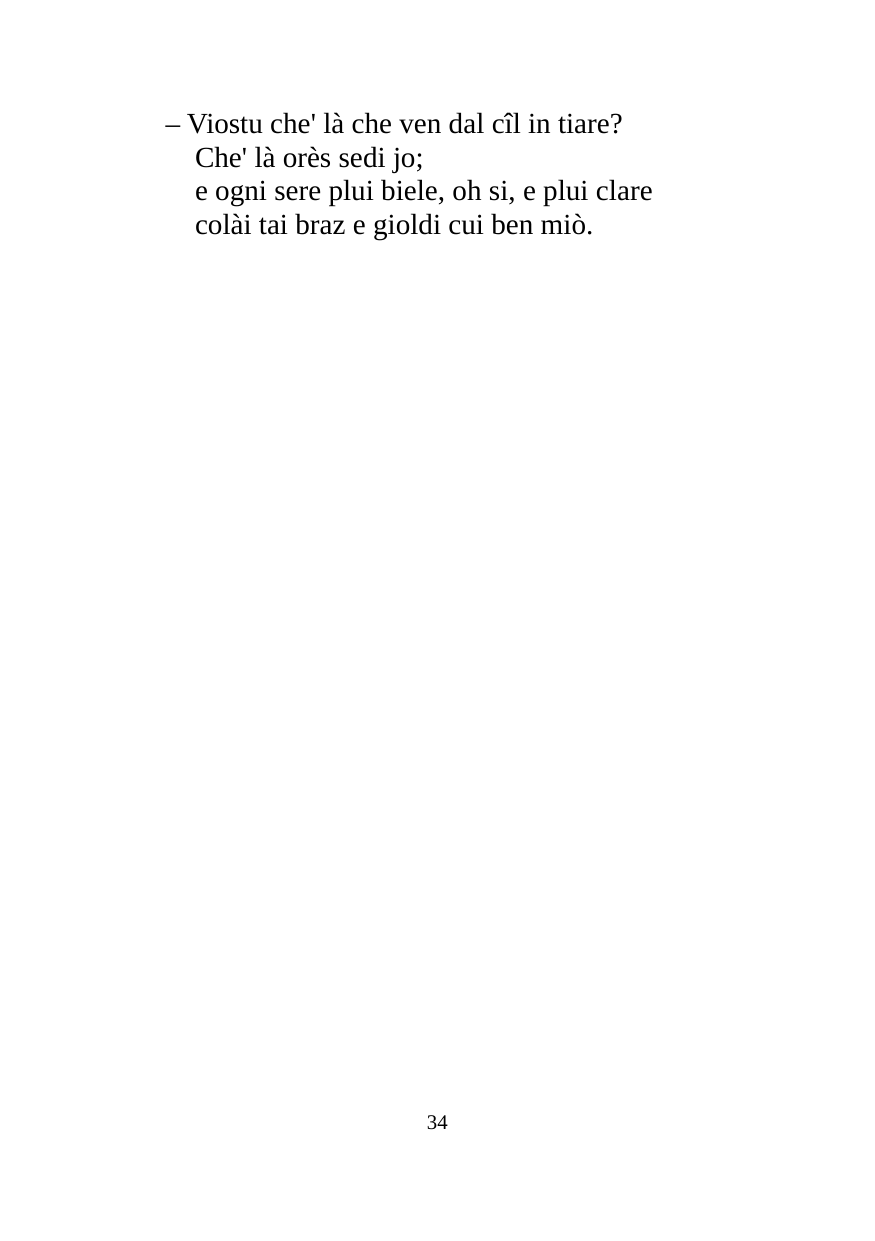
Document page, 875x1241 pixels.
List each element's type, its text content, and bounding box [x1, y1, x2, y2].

text – Viostu che' là che ven dal cîl in tiare? Che' là orès sedi jo; e ogni sere plui biele, oh si, e plui clare colài tai braz e gioldi cui ben miò. [165, 106, 768, 240]
